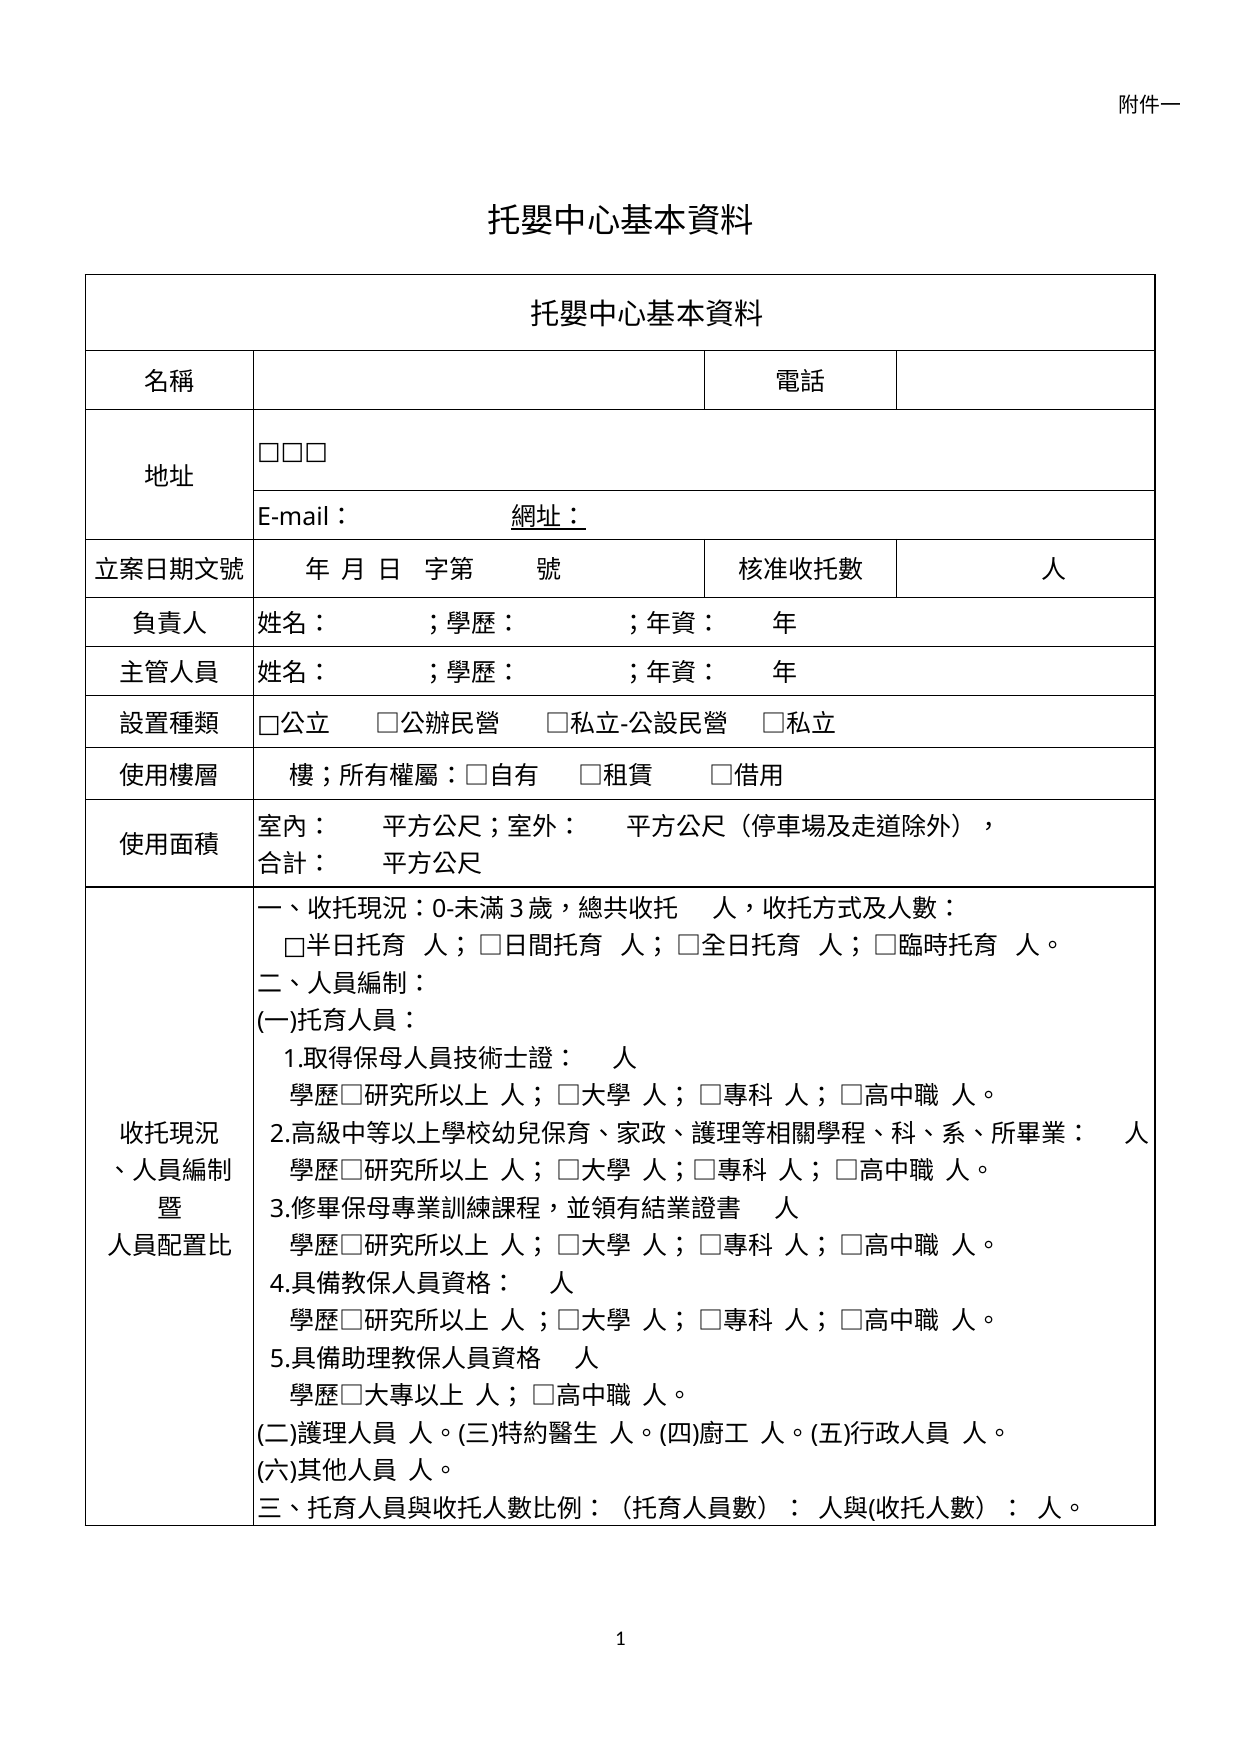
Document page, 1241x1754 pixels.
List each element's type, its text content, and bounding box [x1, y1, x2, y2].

table_cell 負責人 [86, 598, 253, 646]
table_cell [254, 351, 704, 409]
table_cell 電話 [705, 351, 896, 409]
table_cell 核准收托數 [705, 540, 896, 597]
table_cell □□□ [254, 410, 1154, 490]
table_cell 使用面積 [86, 800, 253, 886]
table_header 托嬰中心基本資料 [86, 275, 1154, 350]
table_cell 人 [897, 540, 1154, 597]
table_cell 使用樓層 [86, 748, 253, 799]
table_cell 室內： 平方公尺；室外： 平方公尺（停車場及走道除外）， 合計： 平方公尺 [254, 800, 1154, 886]
table_cell 名稱 [86, 351, 253, 409]
table_cell 收托現況 、人員編制 暨 人員配置比 [86, 888, 253, 1525]
table_cell 一、收托現況：0-未滿3歲，總共收托 人，收托方式及人數： □半日托育 人； □日間托育 人； □全日托育 人； □臨時托育 人。 二、人員編制： (一)托育人員： 1.取得保母人員技術士證： 人 學歷□研究所以上 人； □大學 人； □專科 人； □高中職 人。 2.高級中等以上學校幼兒保育、家政、護理等相關學程、科、系、所畢業： 人 學歷□研究所以上 人； □大學 人；□專科 人； □高中職 人。 3.修畢保母專業訓練課程，並領有結業證書 人 學歷□研究所以上 人； □大學 人； □專科 人； □高中職 人。 4.具備教保人員資格： 人 學歷□研究所以上 人 ；□大學 人； □專科 人； □高中職 人。 5.具備助理教保人員資格 人 學歷□大專以上 人； □高中職 人。 (二)護理人員 人。(三)特約醫生 人。(四)廚工 人。(五)行政人員 人。 (六)其他人員 人。 三、托育人員與收托人數比例：（托育人員數）： 人與(收托人數）： 人。 [254, 888, 1154, 1525]
table_cell □公立 □公辦民營 □私立-公設民營 □私立 [254, 696, 1154, 747]
table_cell 主管人員 [86, 647, 253, 695]
table_cell 姓名： ；學歷： ；年資： 年 [254, 598, 1154, 646]
table_cell 立案日期文號 [86, 540, 253, 597]
table_cell 姓名： ；學歷： ；年資： 年 [254, 647, 1154, 695]
text 托嬰中心基本資料 [59, 181, 1181, 256]
table_cell 地址 [86, 410, 253, 539]
table_cell 年 月 日 字第 號 [254, 540, 704, 597]
table_cell [897, 351, 1154, 409]
table_cell 設置種類 [86, 696, 253, 747]
table_cell 樓；所有權屬：□自有 □租賃 □借用 [254, 748, 1154, 799]
table_cell E-mail： 網址： [254, 491, 1154, 539]
